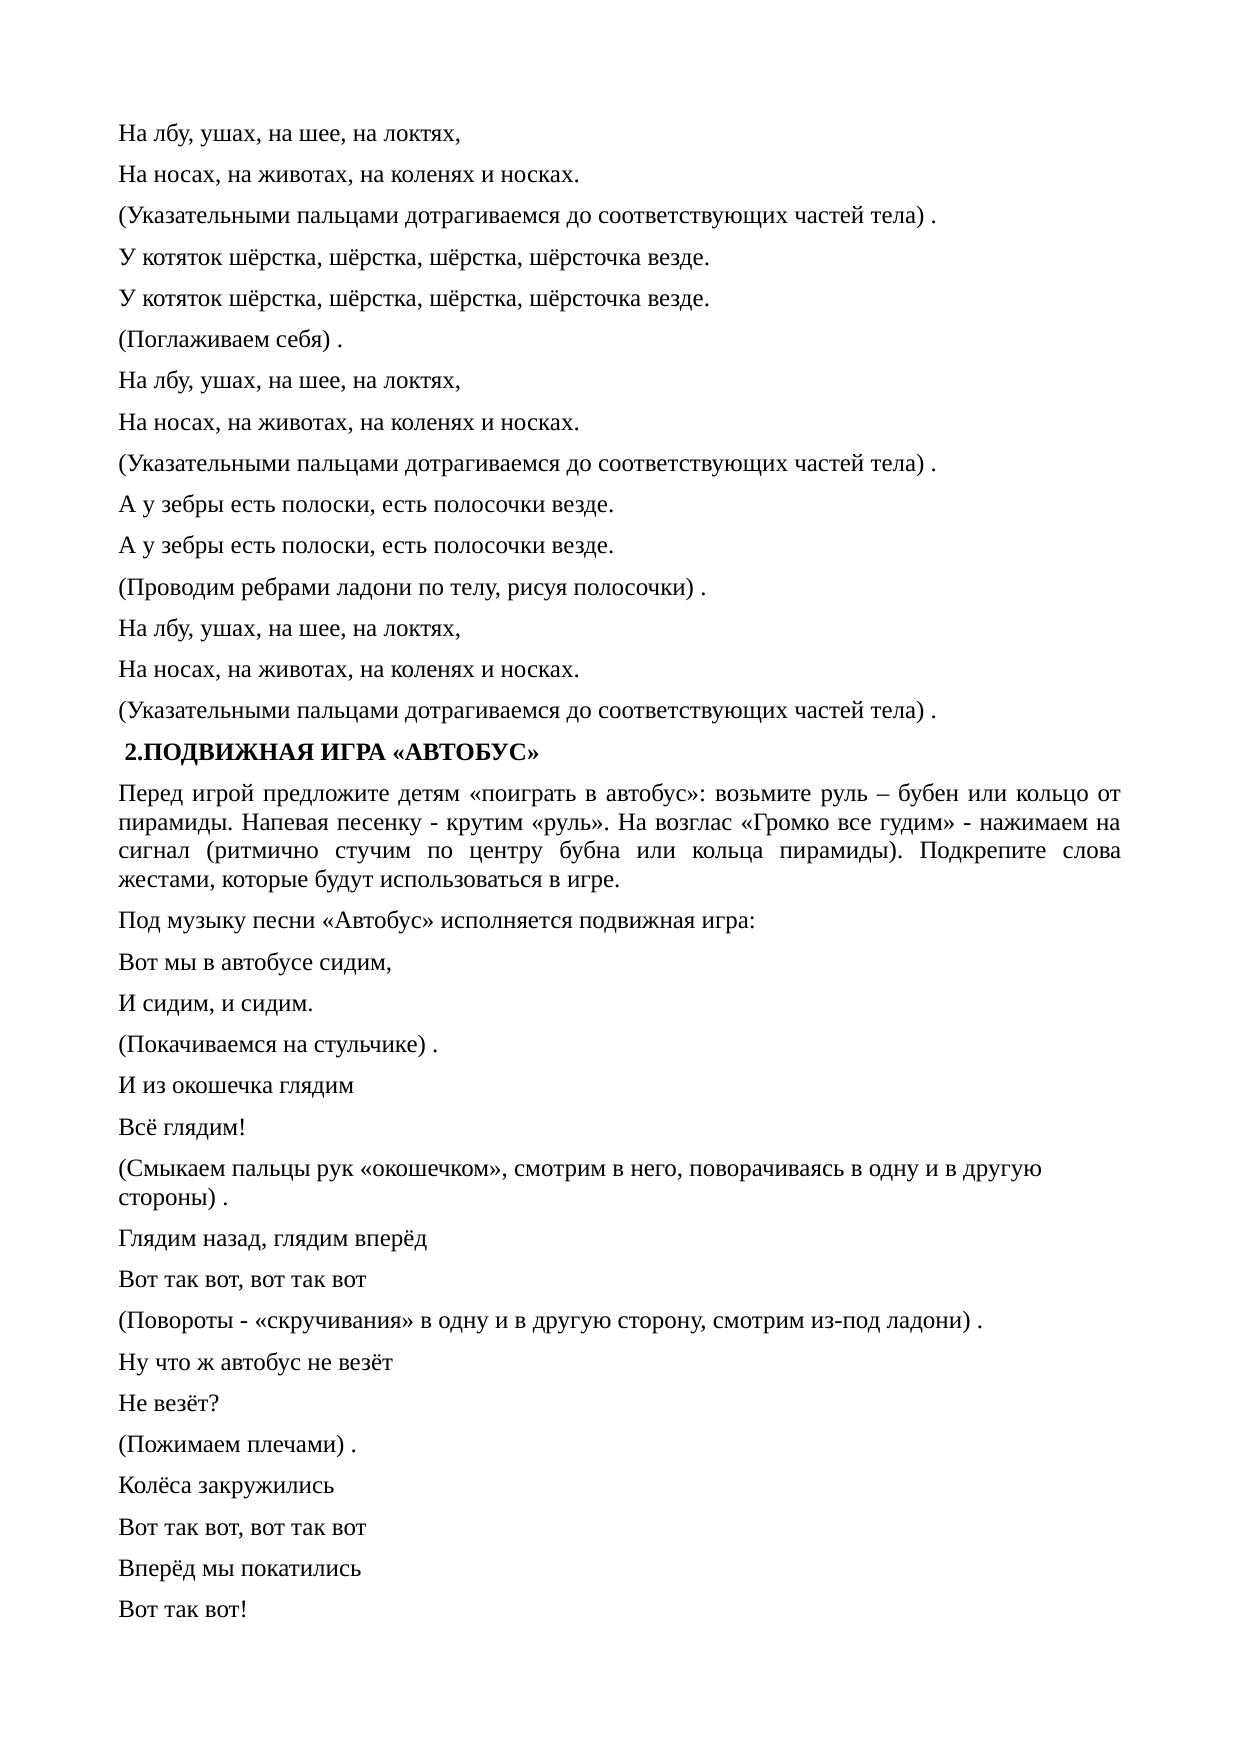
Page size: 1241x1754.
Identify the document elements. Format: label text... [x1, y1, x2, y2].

text (Проводим ребрами ладони по телу, рисуя полосочки) . [118, 572, 1122, 601]
text Ну что ж автобус не везёт [118, 1347, 1122, 1376]
text На лбу, ушах, на шее, на локтях, [118, 366, 1122, 394]
text Вот так вот, вот так вот [118, 1512, 1122, 1541]
text Перед игрой предложите детям «поиграть в автобус»: возьмите руль – бубен или кольцо от пирамиды. Напевая песенку - крутим «руль». На возглас «Громко все гудим» - нажимаем на сигнал (ритмично стучим по центру бубна или кольца пирамиды). Подкрепите слова жестами, которые будут использоваться в игре. [118, 778, 1122, 893]
text На лбу, ушах, на шее, на локтях, [118, 613, 1122, 642]
text На носах, на животах, на коленях и носках. [118, 654, 1122, 683]
text (Указательными пальцами дотрагиваемся до соответствующих частей тела) . [118, 696, 1122, 724]
text Вот мы в автобусе сидим, [118, 947, 1122, 976]
text (Повороты - «скручивания» в одну и в другую сторону, смотрим из-под ладони) . [118, 1306, 1122, 1334]
text (Указательными пальцами дотрагиваемся до соответствующих частей тела) . [118, 448, 1122, 477]
text Глядим назад, глядим вперёд [118, 1223, 1122, 1252]
text Под музыку песни «Автобус» исполняется подвижная игра: [118, 906, 1122, 934]
text 2.ПОДВИЖНАЯ ИГРА «АВТОБУС» [118, 737, 1122, 766]
text На носах, на животах, на коленях и носках. [118, 407, 1122, 436]
text На лбу, ушах, на шее, на локтях, [118, 118, 1122, 147]
text Не везёт? [118, 1388, 1122, 1417]
text (Указательными пальцами дотрагиваемся до соответствующих частей тела) . [118, 201, 1122, 229]
text У котяток шёрстка, шёрстка, шёрстка, шёрсточка везде. [118, 242, 1122, 271]
text И из окошечка глядим [118, 1071, 1122, 1099]
text (Поглаживаем себя) . [118, 324, 1122, 353]
text Вперёд мы покатились [118, 1553, 1122, 1582]
text У котяток шёрстка, шёрстка, шёрстка, шёрсточка везде. [118, 283, 1122, 312]
text Вот так вот! [118, 1594, 1122, 1623]
text Вот так вот, вот так вот [118, 1264, 1122, 1293]
text Колёса закружились [118, 1471, 1122, 1499]
text А у зебры есть полоски, есть полосочки везде. [118, 489, 1122, 518]
text (Пожимаем плечами) . [118, 1429, 1122, 1458]
text (Покачиваемся на стульчике) . [118, 1029, 1122, 1058]
text (Смыкаем пальцы рук «окошечком», смотрим в него, поворачиваясь в одну и в другую стороны) . [118, 1153, 1122, 1211]
text На носах, на животах, на коленях и носках. [118, 159, 1122, 188]
text И сидим, и сидим. [118, 988, 1122, 1017]
text А у зебры есть полоски, есть полосочки везде. [118, 531, 1122, 559]
text Всё глядим! [118, 1112, 1122, 1141]
